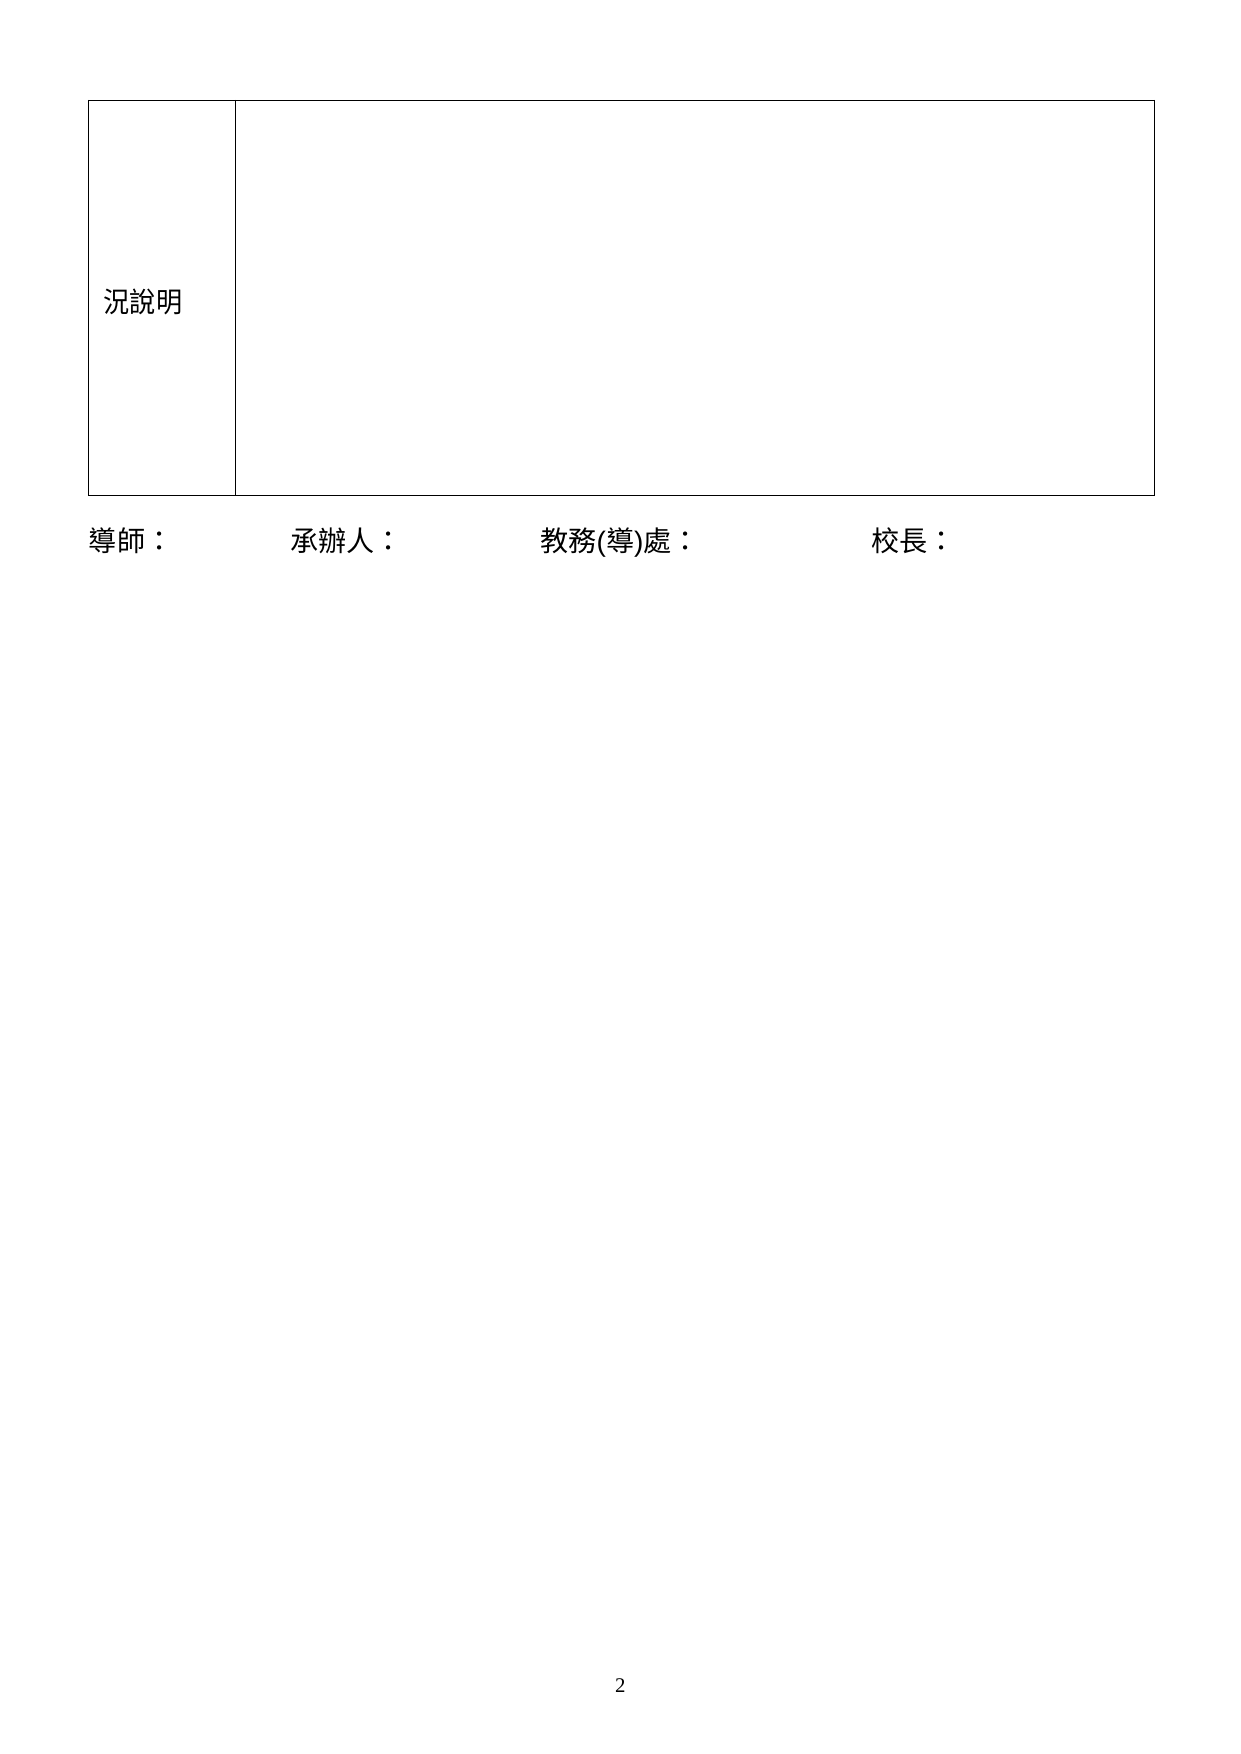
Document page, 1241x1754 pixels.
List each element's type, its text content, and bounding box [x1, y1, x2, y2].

table_cell 況說明 [89, 101, 235, 495]
table_cell [236, 101, 1154, 495]
text 導師： 承辦人： 教務(導)處： 校長： [89, 498, 1152, 561]
